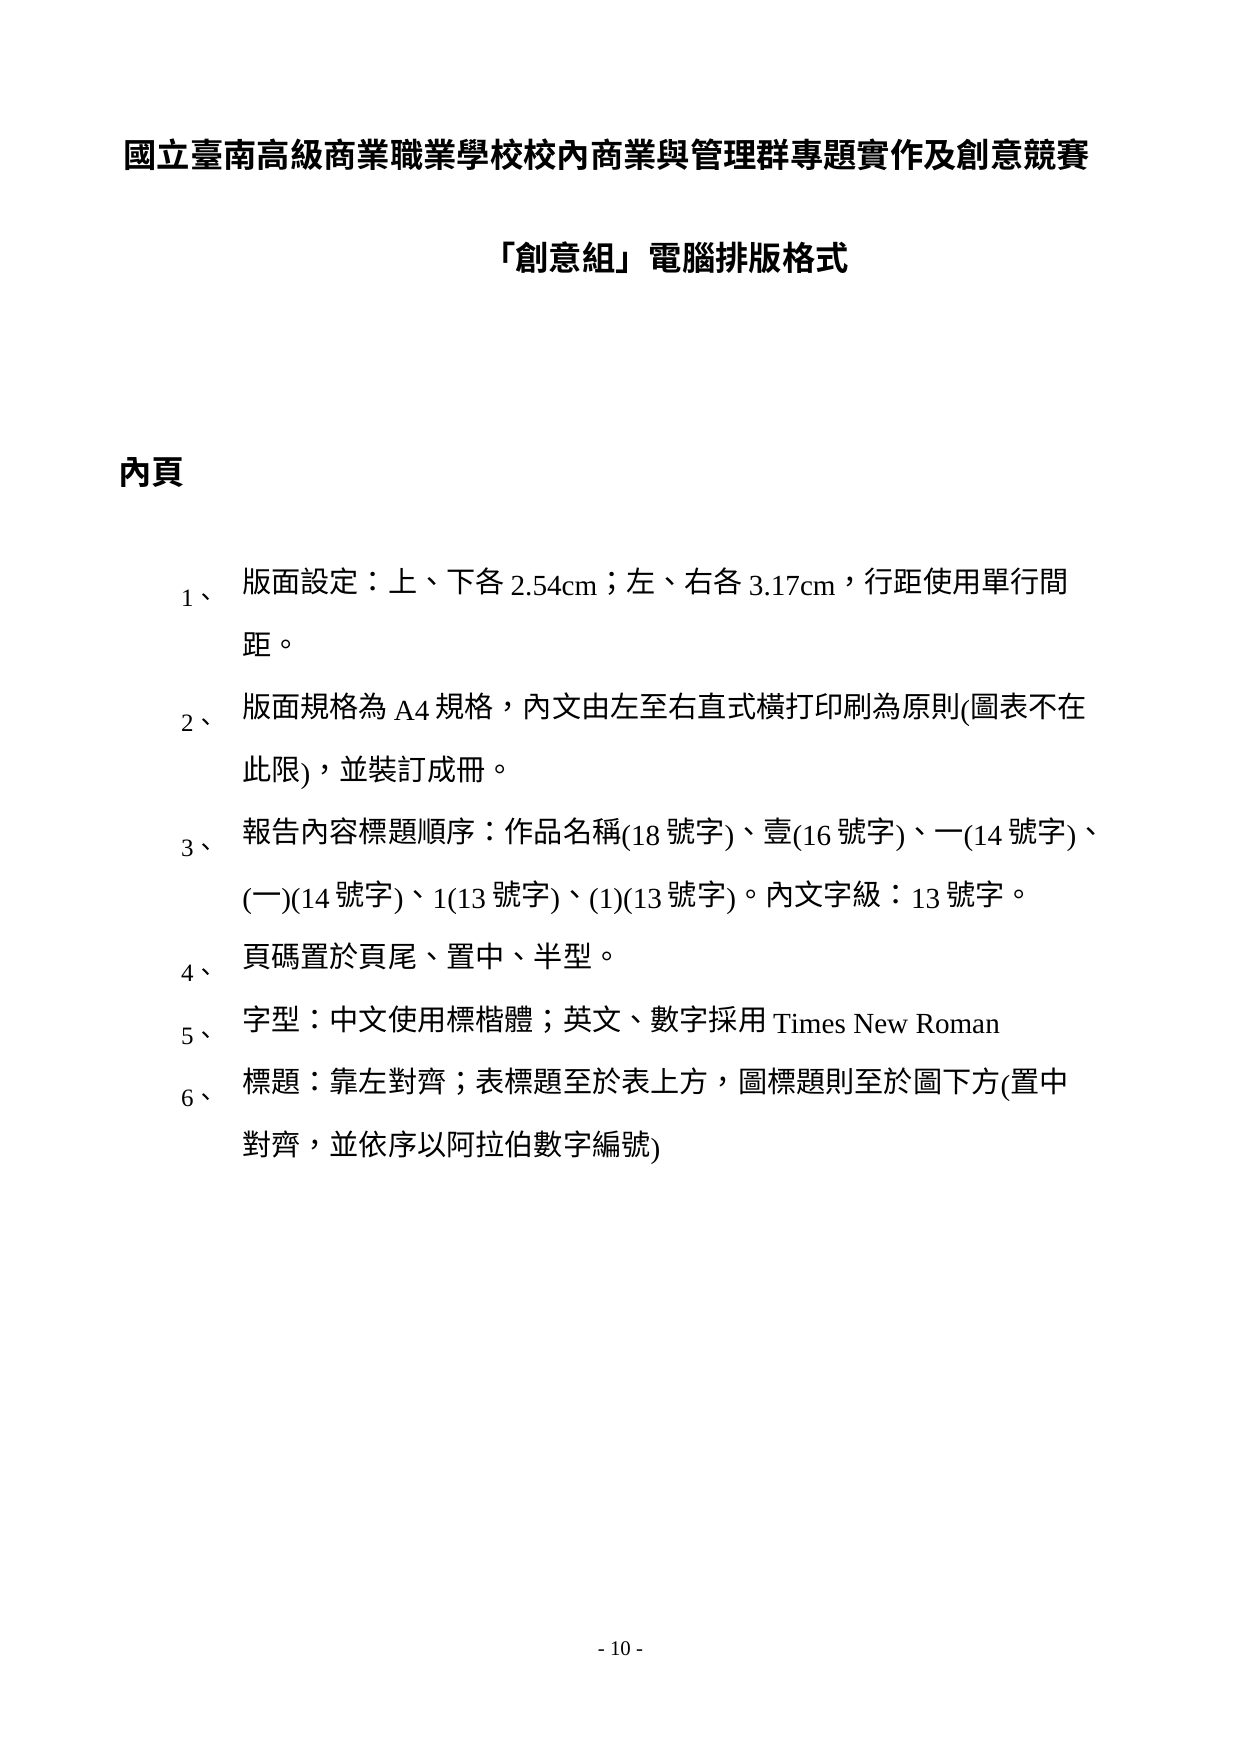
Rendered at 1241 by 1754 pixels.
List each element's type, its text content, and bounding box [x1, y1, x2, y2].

list 字型：中文使用標楷體；英文、數字採用Times New Roman [181, 983, 1093, 1045]
list 標題：靠左對齊；表標題至於表上方，圖標題則至於圖下方(置中對齊，並依序以阿拉伯數字編號) [181, 1045, 1093, 1170]
text 國立臺南高級商業職業學校校內商業與管理群專題實作及創意競賽 [118, 129, 1095, 190]
text 「創意組」電腦排版格式 [119, 221, 1211, 377]
list 報告內容標題順序：作品名稱(18號字)、壹(16號字)、一(14號字)、(一)(14號字)、1(13號字)、(1)(13號字)。內文字級：13號字。 [181, 795, 1093, 920]
list 版面規格為A4規格，內文由左至右直式橫打印刷為原則(圖表不在此限)，並裝訂成冊。 [181, 670, 1093, 795]
list 版面設定：上、下各2.54cm；左、右各3.17cm，行距使用單行間距。 [181, 545, 1093, 670]
text 內頁 [118, 446, 1137, 508]
list 頁碼置於頁尾、置中、半型。 [181, 920, 1093, 983]
